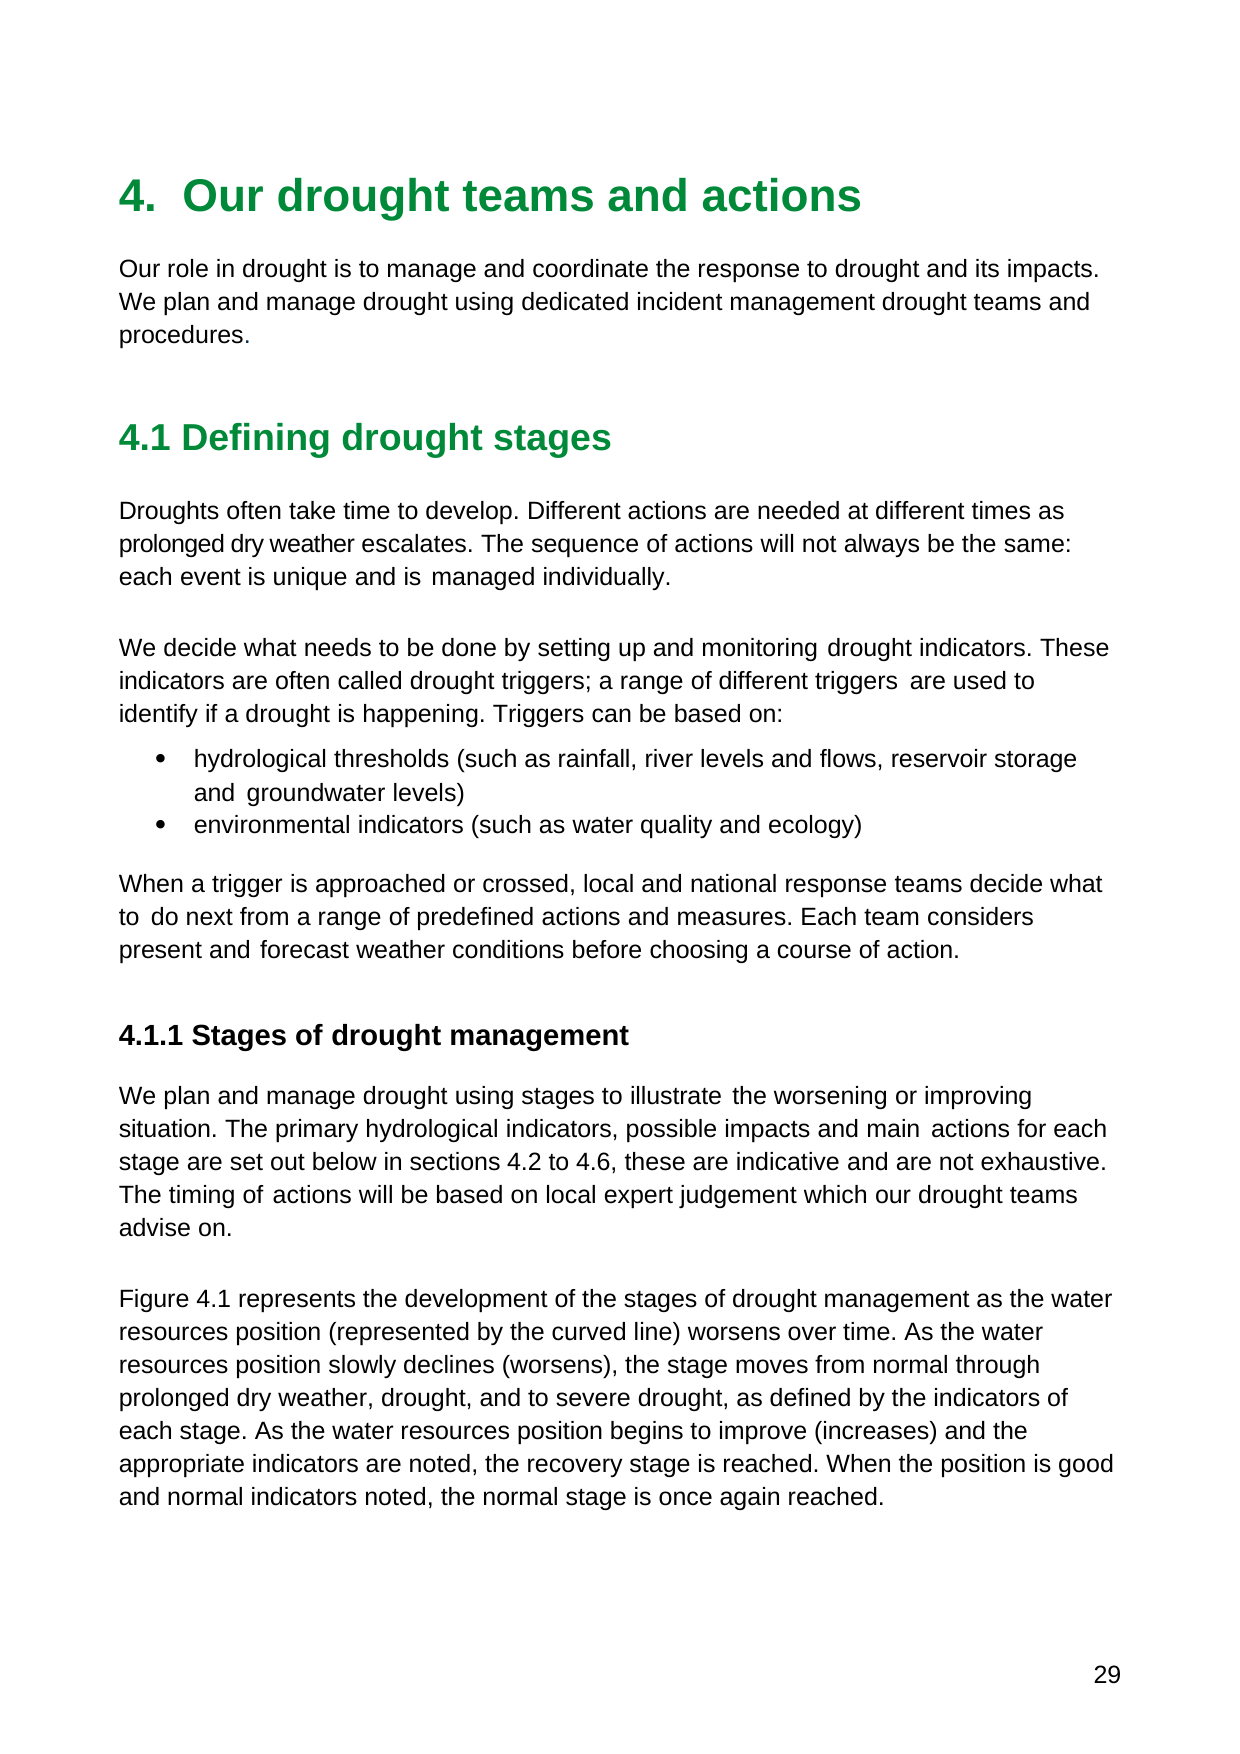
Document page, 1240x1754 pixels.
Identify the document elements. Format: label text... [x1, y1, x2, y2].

text We decide what needs to be done by setting up and monitoring drought indicators. These indicators are often called drought triggers; a range of different triggers are used to identify if a drought is happening. Triggers can be based on: [118, 633, 1121, 728]
text Droughts often take time to develop. Different actions are needed at different times as prolonged dry weather escalates. The sequence of actions will not always be the same: each event is unique and is managed individually. [118, 496, 1121, 591]
text We plan and manage drought using stages to illustrate the worsening or improving situation. The primary hydrological indicators, possible impacts and main actions for each stage are set out below in sections 4.2 to 4.6, these are indicative and are not exhaustive. The timing of actions will be based on local expert judgement which our drought teams advise on. [118, 1081, 1121, 1242]
subtitle 4. Our drought teams and actions [118, 168, 1121, 221]
text Figure 4.1 represents the development of the stages of drought management as the water resources position (represented by the curved line) worsens over time. As the water resources position slowly declines (worsens), the stage moves from normal through prolonged dry weather, drought, and to severe drought, as defined by the indicators of each stage. As the water resources position begins to improve (increases) and the appropriate indicators are noted, the recovery stage is reached. When the position is good and normal indicators noted, the normal stage is once again reached. [118, 1284, 1121, 1511]
subtitle 4.1 Defining drought stages [118, 416, 1121, 459]
list environmental indicators (such as water quality and ecology) [156, 811, 1121, 839]
text When a trigger is approached or crossed, local and national response teams decide what to do next from a range of predefined actions and measures. Each team considers present and forecast weather conditions before choosing a course of action. [118, 869, 1121, 963]
subtitle 4.1.1 Stages of drought management [118, 1018, 1121, 1051]
text Our role in drought is to manage and coordinate the response to drought and its impacts. We plan and manage drought using dedicated incident management drought teams and procedures. [118, 254, 1121, 349]
list hydrological thresholds (such as rainfall, river levels and flows, reservoir storage and groundwater levels) [156, 744, 1121, 806]
